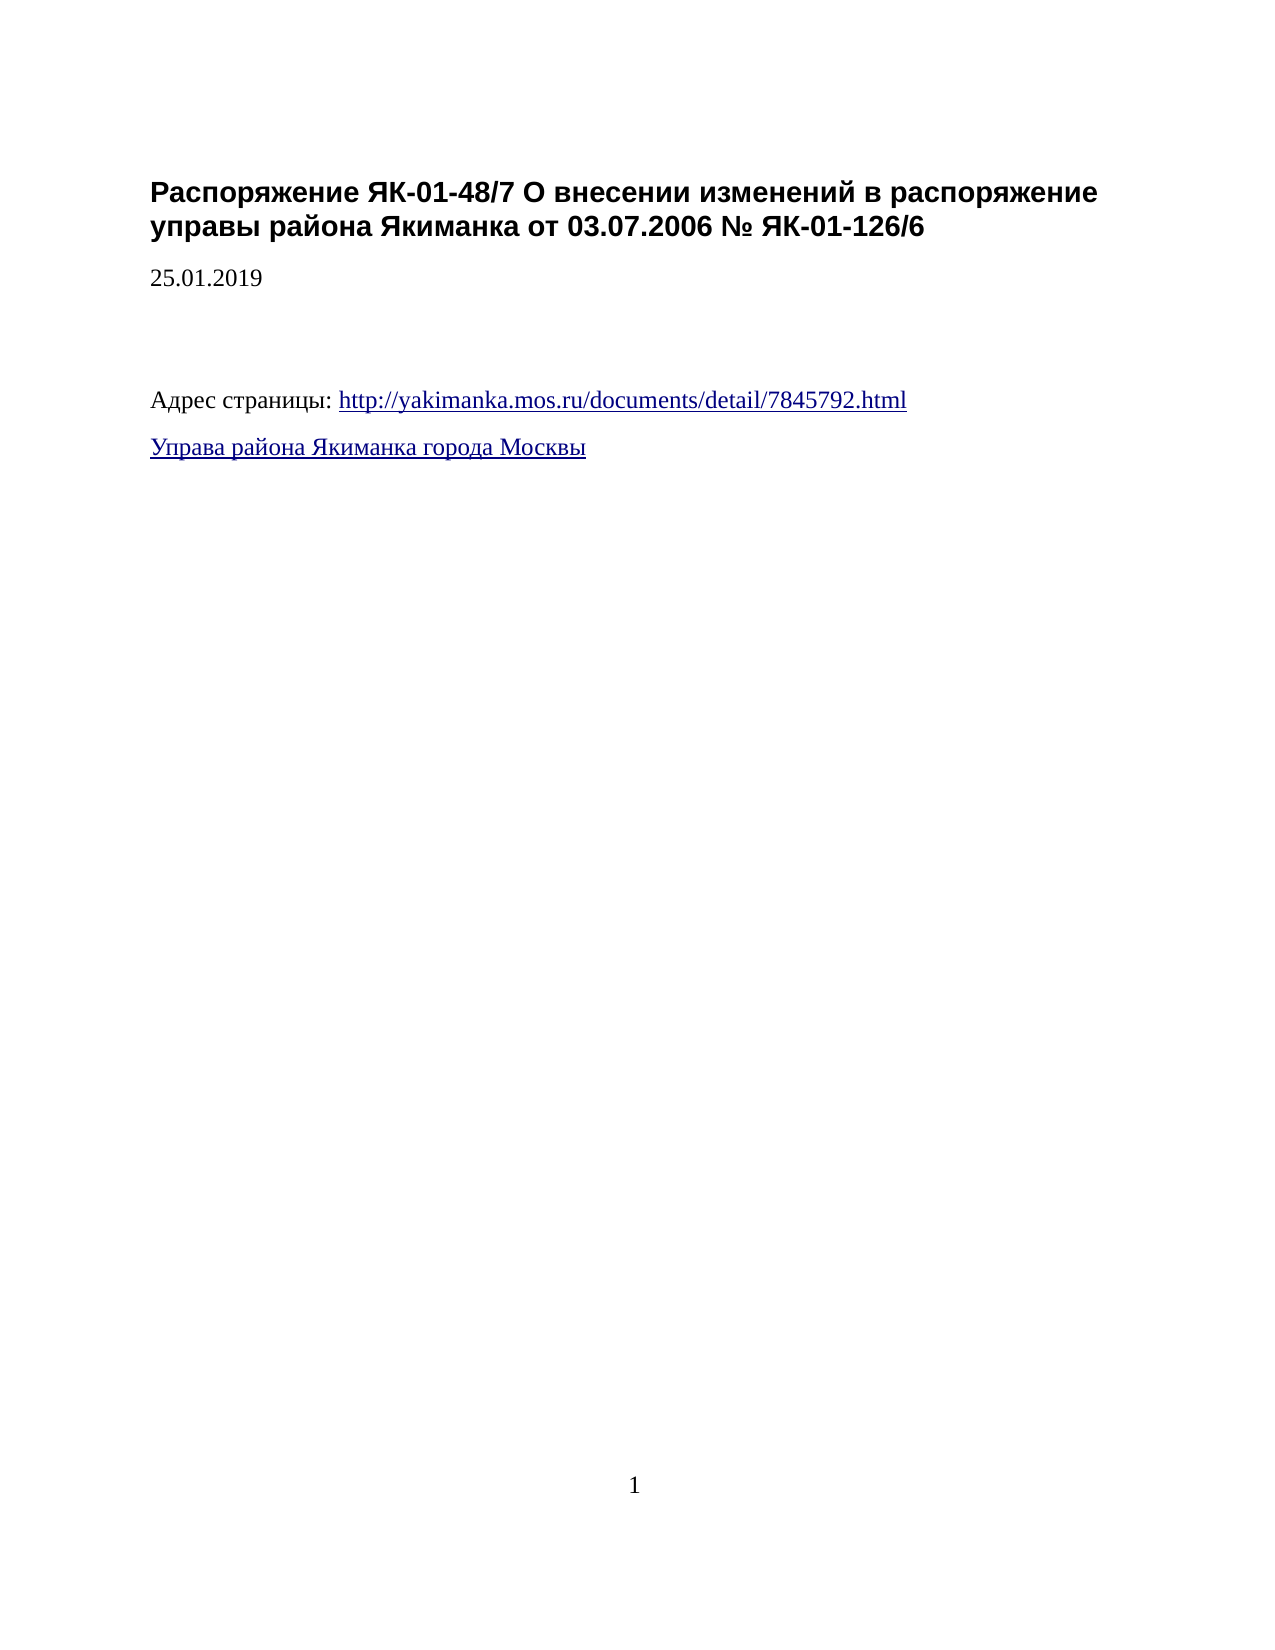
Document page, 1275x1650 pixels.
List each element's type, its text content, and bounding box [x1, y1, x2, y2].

text Адрес страницы: http://yakimanka.mos.ru/documents/detail/7845792.html [150, 386, 1125, 414]
text Управа района Якиманка города Москвы [150, 432, 1125, 461]
text 25.01.2019 [150, 263, 1125, 292]
subtitle Распоряжение ЯК-01-48/7 О внесении изменений в распоряжение управы района Якиманка от 03.07.2006 № ЯК-01-126/6 [150, 175, 1125, 242]
